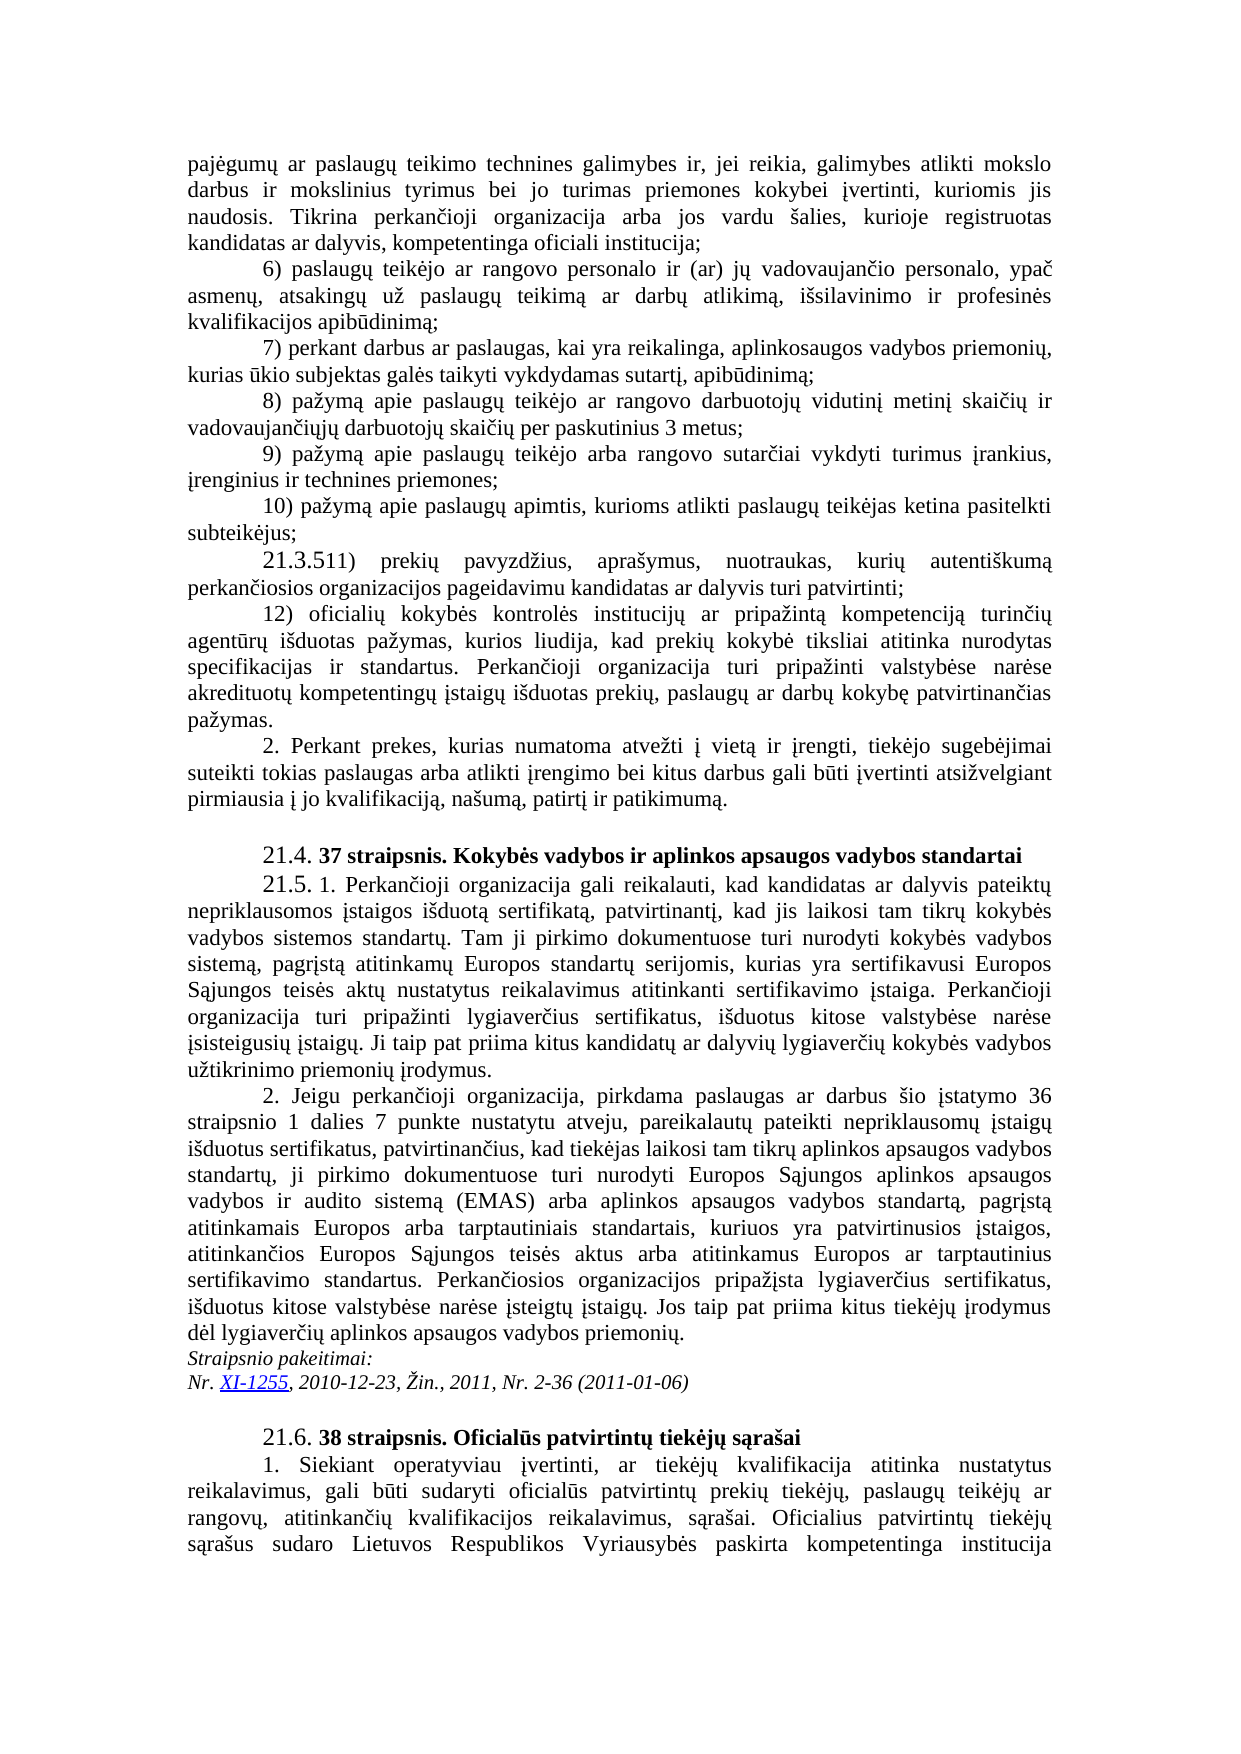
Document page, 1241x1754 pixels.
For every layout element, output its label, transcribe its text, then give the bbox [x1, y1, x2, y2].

subtitle 11) prekių pavyzdžius, aprašymus, nuotraukas, kurių autentiškumą perkančiosios organizacijos pageidavimu kandidatas ar dalyvis turi patvirtinti; [187, 545, 1053, 600]
text 9) pažymą apie paslaugų teikėjo arba rangovo sutarčiai vykdyti turimus įrankius, įrenginius ir technines priemones; [187, 440, 1053, 493]
text Straipsnio pakeitimai: [187, 1346, 1053, 1369]
text Nr. XI-1255, 2010-12-23, Žin., 2011, Nr. 2-36 (2011-01-06) [187, 1369, 1053, 1394]
text 2. Perkant prekes, kurias numatoma atvežti į vietą ir įrengti, tiekėjo sugebėjimai suteikti tokias paslaugas arba atlikti įrengimo bei kitus darbus gali būti įvertinti atsižvelgiant pirmiausia į jo kvalifikaciją, našumą, patirtį ir patikimumą. [187, 732, 1053, 811]
text 6) paslaugų teikėjo ar rangovo personalo ir (ar) jų vadovaujančio personalo, ypač asmenų, atsakingų už paslaugų teikimą ar darbų atlikimą, išsilavinimo ir profesinės kvalifikacijos apibūdinimą; [187, 255, 1053, 334]
subtitle 38 straipsnis. Oficialūs patvirtintų tiekėjų sąrašai [187, 1422, 1053, 1451]
text 7) perkant darbus ar paslaugas, kai yra reikalinga, aplinkosaugos vadybos priemonių, kurias ūkio subjektas galės taikyti vykdydamas sutartį, apibūdinimą; [187, 334, 1053, 387]
text 12) oficialių kokybės kontrolės institucijų ar pripažintą kompetenciją turinčių agentūrų išduotas pažymas, kurios liudija, kad prekių kokybė tiksliai atitinka nurodytas specifikacijas ir standartus. Perkančioji organizacija turi pripažinti valstybėse narėse akredituotų kompetentingų įstaigų išduotas prekių, paslaugų ar darbų kokybę patvirtinančias pažymas. [187, 600, 1053, 732]
text 10) pažymą apie paslaugų apimtis, kurioms atlikti paslaugų teikėjas ketina pasitelkti subteikėjus; [187, 493, 1053, 545]
text 8) pažymą apie paslaugų teikėjo ar rangovo darbuotojų vidutinį metinį skaičių ir vadovaujančiųjų darbuotojų skaičių per paskutinius 3 metus; [187, 387, 1053, 440]
subtitle 1. Perkančioji organizacija gali reikalauti, kad kandidatas ar dalyvis pateiktų nepriklausomos įstaigos išduotą sertifikatą, patvirtinantį, kad jis laikosi tam tikrų kokybės vadybos sistemos standartų. Tam ji pirkimo dokumentuose turi nurodyti kokybės vadybos sistemą, pagrįstą atitinkamų Europos standartų serijomis, kurias yra sertifikavusi Europos Sąjungos teisės aktų nustatytus reikalavimus atitinkanti sertifikavimo įstaiga. Perkančioji organizacija turi pripažinti lygiaverčius sertifikatus, išduotus kitose valstybėse narėse įsisteigusių įstaigų. Ji taip pat priima kitus kandidatų ar dalyvių lygiaverčių kokybės vadybos užtikrinimo priemonių įrodymus. [187, 869, 1053, 1082]
text pajėgumų ar paslaugų teikimo technines galimybes ir, jei reikia, galimybes atlikti mokslo darbus ir mokslinius tyrimus bei jo turimas priemones kokybei įvertinti, kuriomis jis naudosis. Tikrina perkančioji organizacija arba jos vardu šalies, kurioje registruotas kandidatas ar dalyvis, kompetentinga oficiali institucija; [187, 150, 1053, 255]
text 2. Jeigu perkančioji organizacija, pirkdama paslaugas ar darbus šio įstatymo 36 straipsnio 1 dalies 7 punkte nustatytu atveju, pareikalautų pateikti nepriklausomų įstaigų išduotus sertifikatus, patvirtinančius, kad tiekėjas laikosi tam tikrų aplinkos apsaugos vadybos standartų, ji pirkimo dokumentuose turi nurodyti Europos Sąjungos aplinkos apsaugos vadybos ir audito sistemą (EMAS) arba aplinkos apsaugos vadybos standartą, pagrįstą atitinkamais Europos arba tarptautiniais standartais, kuriuos yra patvirtinusios įstaigos, atitinkančios Europos Sąjungos teisės aktus arba atitinkamus Europos ar tarptautinius sertifikavimo standartus. Perkančiosios organizacijos pripažįsta lygiaverčius sertifikatus, išduotus kitose valstybėse narėse įsteigtų įstaigų. Jos taip pat priima kitus tiekėjų įrodymus dėl lygiaverčių aplinkos apsaugos vadybos priemonių. [187, 1082, 1053, 1346]
text 1. Siekiant operatyviau įvertinti, ar tiekėjų kvalifikacija atitinka nustatytus reikalavimus, gali būti sudaryti oficialūs patvirtintų prekių tiekėjų, paslaugų teikėjų ar rangovų, atitinkančių kvalifikacijos reikalavimus, sąrašai. Oficialius patvirtintų tiekėjų sąrašus sudaro Lietuvos Respublikos Vyriausybės paskirta kompetentinga institucija [187, 1451, 1053, 1557]
subtitle 37 straipsnis. Kokybės vadybos ir aplinkos apsaugos vadybos standartai [187, 840, 1053, 869]
